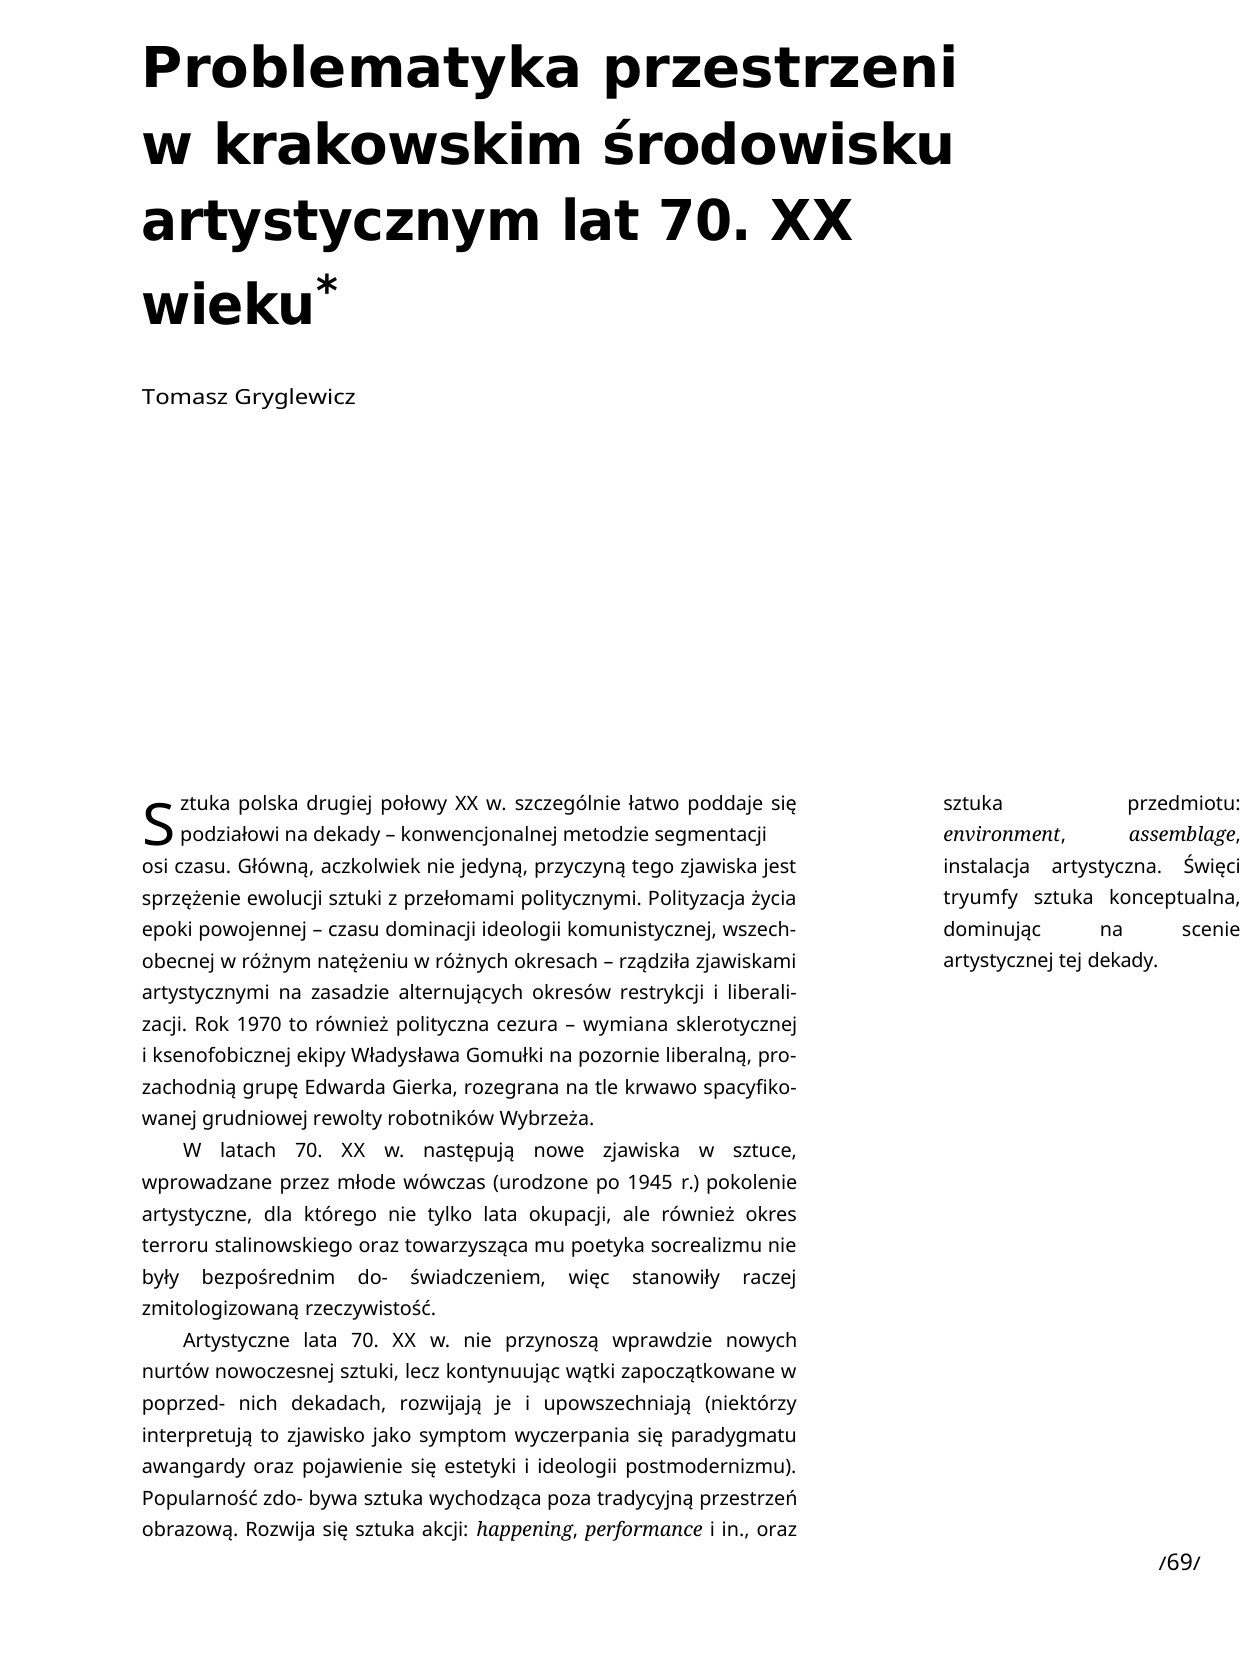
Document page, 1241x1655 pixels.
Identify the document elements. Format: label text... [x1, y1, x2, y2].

text Tomasz Gryglewicz [142, 382, 1241, 411]
text w krakowskim środowisku artystycznym lat 70. XX wieku* [142, 112, 1031, 338]
subtitle Problematyka przestrzeni [142, 35, 1241, 100]
text Artystyczne lata 70. XX w. nie przynoszą wprawdzie nowych nurtów nowoczesnej sztuki, lecz kontynuując wątki zapoczątkowane w poprzed- nich dekadach, rozwijają je i upowszechniają (niektórzy interpretują to zjawisko jako symptom wyczerpania się paradygmatu awangardy oraz pojawienie się estetyki i ideologii postmodernizmu). Popularność zdo- bywa sztuka wychodząca poza tradycyjną przestrzeń obrazową. Rozwija się sztuka akcji: happening, performance i in., oraz [142, 1326, 797, 1543]
text S [142, 790, 180, 859]
text osi czasu. Główną, aczkolwiek nie jedyną, przyczyną tego zjawiska jest sprzężenie ewolucji sztuki z przełomami politycznymi. Polityzacja życia epoki powojennej – czasu dominacji ideologii komunistycznej, wszech- obecnej w różnym natężeniu w różnych okresach – rządziła zjawiskami artystycznymi na zasadzie alternujących okresów restrykcji i liberali- zacji. Rok 1970 to również polityczna cezura – wymiana sklerotycznej i ksenofobicznej ekipy Władysława Gomułki na pozornie liberalną, pro- zachodnią grupę Edwarda Gierka, rozegrana na tle krwawo spacyfiko- wanej grudniowej rewolty robotników Wybrzeża. [142, 852, 797, 1132]
text sztuka przedmiotu: environment, assemblage, instalacja artystyczna. Święci tryumfy sztuka konceptualna, dominując na scenie artystycznej tej dekady. [943, 789, 1241, 974]
text W latach 70. XX w. następują nowe zjawiska w sztuce, wprowadzane przez młode wówczas (urodzone po 1945 r.) pokolenie artystyczne, dla którego nie tylko lata okupacji, ale również okres terroru stalinowskiego oraz towarzysząca mu poetyka socrealizmu nie były bezpośrednim do- świadczeniem, więc stanowiły raczej zmitologizowaną rzeczywistość. [142, 1137, 797, 1321]
text ztuka polska drugiej połowy XX w. szczególnie łatwo poddaje się podziałowi na dekady – konwencjonalnej metodzie segmentacji [180, 789, 797, 847]
